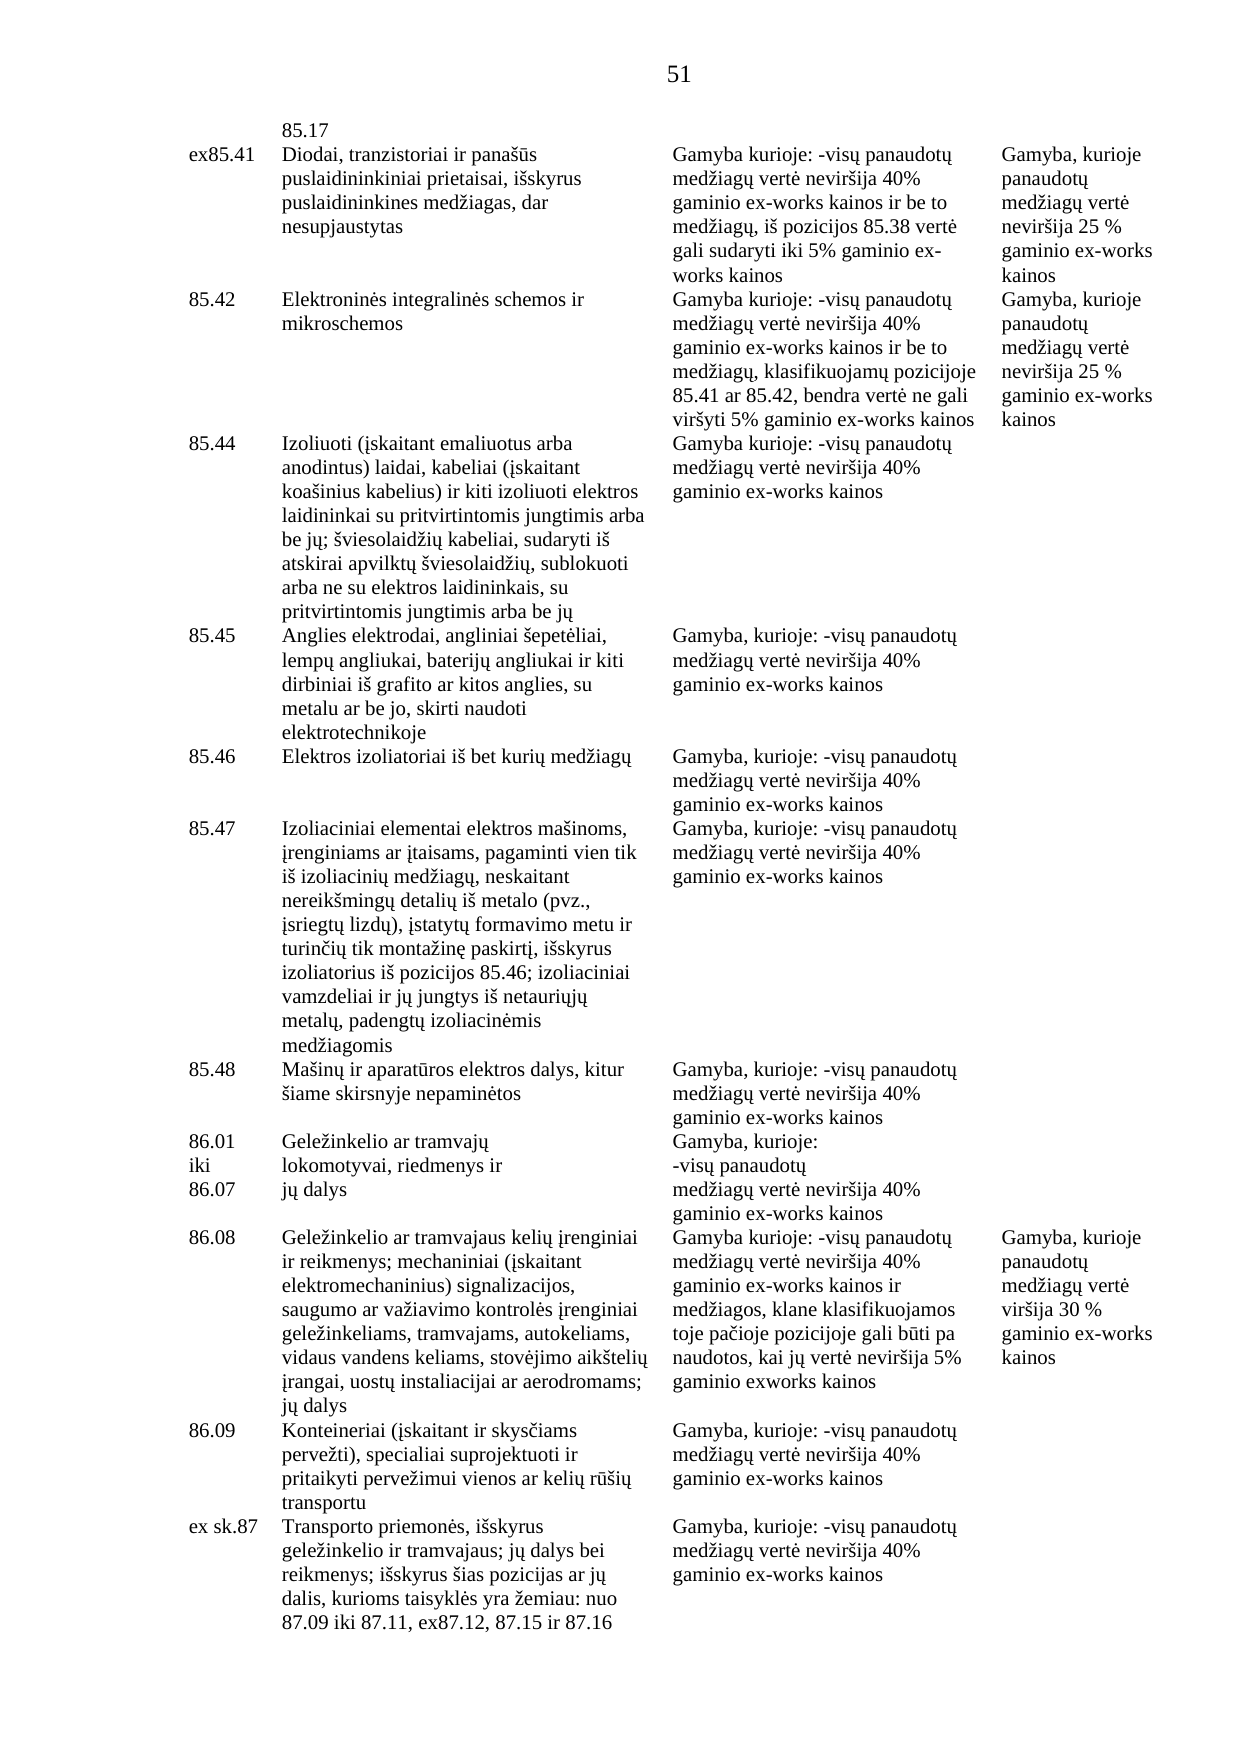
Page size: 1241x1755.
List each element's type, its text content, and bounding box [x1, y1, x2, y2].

table_cell [661, 118, 990, 142]
table_cell 86.01 [177, 1129, 270, 1153]
table_cell Konteineriai (įskaitant ir skysčiams pervežti), specialiai suprojektuoti ir pritaikyti pervežimui vienos ar kelių rūšių transportu [270, 1418, 661, 1514]
table_cell 85.45 [177, 624, 270, 744]
table_cell Gamyba, kurioje: -visų panaudotų medžiagų vertė neviršija 40% gaminio ex-works kainos [661, 1418, 990, 1514]
table_cell Gamyba, kurioje: -visų panaudotų medžiagų vertė neviršija 40% gaminio ex-works kainos [661, 624, 990, 744]
table_cell Mašinų ir aparatūros elektros dalys, kitur šiame skirsnyje nepaminėtos [270, 1057, 661, 1129]
table_cell Gamyba, kurioje panaudotų medžiagų vertė neviršija 25 % gaminio ex-works kainos [990, 287, 1181, 431]
table_cell [990, 1153, 1181, 1177]
table_cell Transporto priemonės, išskyrus geležinkelio ir tramvajaus; jų dalys bei reikmenys; išskyrus šias pozicijas ar jų dalis, kurioms taisyklės yra žemiau: nuo 87.09 iki 87.11, ex87.12, 87.15 ir 87.16 [270, 1514, 661, 1634]
table_cell Izoliuoti (įskaitant emaliuotus arba anodintus) laidai, kabeliai (įskaitant koašinius kabelius) ir kiti izoliuoti elektros laidininkai su pritvirtintomis jungtimis arba be jų; šviesolaidžių kabeliai, sudaryti iš atskirai apvilktų šviesolaidžių, sublokuoti arba ne su elektros laidininkais, su pritvirtintomis jungtimis arba be jų [270, 431, 661, 623]
table_cell Elektros izoliatoriai iš bet kurių medžiagų [270, 744, 661, 816]
table_cell ex85.41 [177, 142, 270, 287]
table_cell 85.17 [270, 118, 661, 142]
table_cell Gamyba, kurioje: -visų panaudotų medžiagų vertė neviršija 40% gaminio ex-works kainos [661, 1514, 990, 1634]
table_cell Gamyba, kurioje panaudotų medžiagų vertė neviršija 25 % gaminio ex-works kainos [990, 142, 1181, 287]
table_cell Gamyba, kurioje: -visų panaudotų medžiagų vertė neviršija 40% gaminio ex-works kainos [661, 816, 990, 1057]
table_cell ex sk.87 [177, 1514, 270, 1634]
table_cell 85.44 [177, 431, 270, 623]
table_cell Diodai, tranzistoriai ir panašūs puslaidininkiniai prietaisai, išskyrus puslaidininkines medžiagas, dar nesupjaustytas [270, 142, 661, 287]
table_cell [990, 624, 1181, 744]
table_cell [990, 816, 1181, 1057]
table_cell Gamyba, kurioje: -visų panaudotų medžiagų vertė neviršija 40% gaminio ex-works kainos [661, 1057, 990, 1129]
table_cell iki [177, 1153, 270, 1177]
table_cell jų dalys [270, 1177, 661, 1225]
table_cell 85.47 [177, 816, 270, 1057]
table_cell Gamyba, kurioje panaudotų medžiagų vertė viršija 30 % gaminio ex-works kainos [990, 1225, 1181, 1417]
table_cell medžiagų vertė neviršija 40% gaminio ex-works kainos [661, 1177, 990, 1225]
table_cell [990, 1177, 1181, 1225]
table_cell Gamyba kurioje: -visų panaudotų medžiagų vertė neviršija 40% gaminio ex-works kainos [661, 431, 990, 623]
table_cell Gamyba kurioje: -visų panaudotų medžiagų vertė neviršija 40% gaminio ex-works kainos ir be to medžiagų, klasifikuojamų pozicijoje 85.41 ar 85.42, bendra vertė ne gali viršyti 5% gaminio ex-works kainos [661, 287, 990, 431]
table_cell [177, 118, 270, 142]
table_cell Gamyba kurioje: -visų panaudotų medžiagų vertė neviršija 40% gaminio ex-works kainos ir be to medžiagų, iš pozicijos 85.38 vertė gali sudaryti iki 5% gaminio ex-works kainos [661, 142, 990, 287]
table_cell Geležinkelio ar tramvajų [270, 1129, 661, 1153]
table_cell Elektroninės integralinės schemos ir mikroschemos [270, 287, 661, 431]
table_cell 86.08 [177, 1225, 270, 1417]
table_cell lokomotyvai, riedmenys ir [270, 1153, 661, 1177]
table_cell Gamyba, kurioje: [661, 1129, 990, 1153]
table_cell 85.48 [177, 1057, 270, 1129]
table_cell 86.09 [177, 1418, 270, 1514]
table_cell Gamyba, kurioje: -visų panaudotų medžiagų vertė neviršija 40% gaminio ex-works kainos [661, 744, 990, 816]
table_cell [990, 1514, 1181, 1634]
table_cell 86.07 [177, 1177, 270, 1225]
table_cell [990, 1129, 1181, 1153]
table_cell [990, 1057, 1181, 1129]
table_cell [990, 1418, 1181, 1514]
table_cell Izoliaciniai elementai elektros mašinoms, įrenginiams ar įtaisams, pagaminti vien tik iš izoliacinių medžiagų, neskaitant nereikšmingų detalių iš metalo (pvz., įsriegtų lizdų), įstatytų formavimo metu ir turinčių tik montažinę paskirtį, išskyrus izoliatorius iš pozicijos 85.46; izoliaciniai vamzdeliai ir jų jungtys iš netauriųjų metalų, padengtų izoliacinėmis medžiagomis [270, 816, 661, 1057]
table_cell -visų panaudotų [661, 1153, 990, 1177]
table_cell Gamyba kurioje: -visų panaudotų medžiagų vertė neviršija 40% gaminio ex-works kainos ir medžiagos, klane klasifikuojamos toje pačioje pozicijoje gali būti pa naudotos, kai jų vertė neviršija 5% gaminio exworks kainos [661, 1225, 990, 1417]
table_cell [990, 118, 1181, 142]
table_cell Anglies elektrodai, angliniai šepetėliai, lempų angliukai, baterijų angliukai ir kiti dirbiniai iš grafito ar kitos anglies, su metalu ar be jo, skirti naudoti elektrotechnikoje [270, 624, 661, 744]
table_cell [990, 431, 1181, 623]
table_cell [990, 744, 1181, 816]
table_cell 85.46 [177, 744, 270, 816]
table_cell Geležinkelio ar tramvajaus kelių įrenginiai ir reikmenys; mechaniniai (įskaitant elektromechaninius) signalizacijos, saugumo ar važiavimo kontrolės įrenginiai geležinkeliams, tramvajams, autokeliams, vidaus vandens keliams, stovėjimo aikštelių įrangai, uostų instaliacijai ar aerodromams; jų dalys [270, 1225, 661, 1417]
table_cell 85.42 [177, 287, 270, 431]
